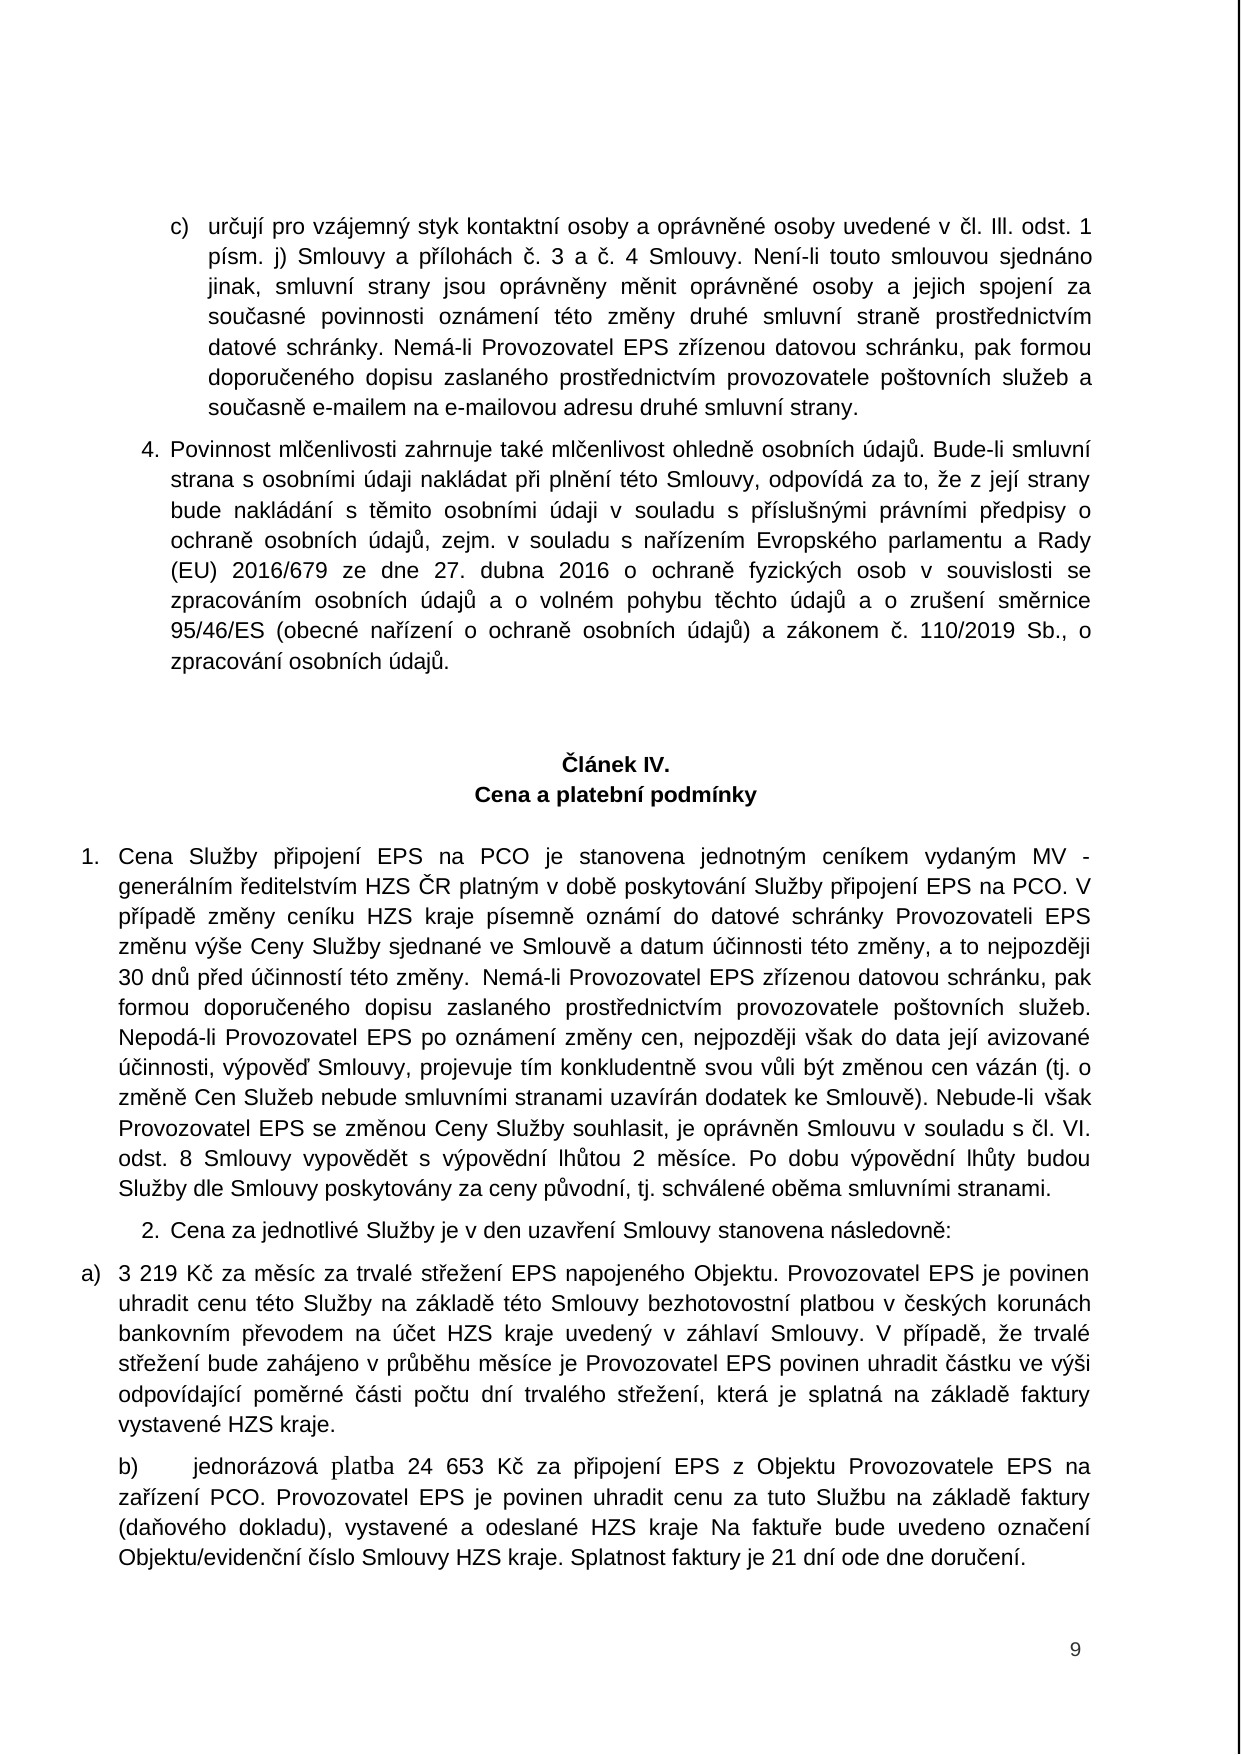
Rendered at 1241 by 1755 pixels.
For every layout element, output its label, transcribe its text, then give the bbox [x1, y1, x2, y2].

list Cena za jednotlivé Služby je v den uzavření Smlouvy stanovena následovně: [141, 1217, 1137, 1243]
text Článek IV. [118, 752, 1114, 777]
list určují pro vzájemný styk kontaktní osoby a oprávněné osoby uvedené v čl. Ill. odst. 1 písm. j) Smlouvy a přílohách č. 3 a č. 4 Smlouvy. Není-li touto smlouvou sjednáno jinak, smluvní strany jsou oprávněny měnit oprávněné osoby a jejich spojení za současné povinnosti oznámení této změny druhé smluvní straně prostřednictvím datové schránky. Nemá-li Provozovatel EPS zřízenou datovou schránku, pak formou doporučeného dopisu zaslaného prostřednictvím provozovatele poštovních služeb a současně e-mailem na e-mailovou adresu druhé smluvní strany. [170, 213, 1092, 420]
list 3 219 Kč za měsíc za trvalé střežení EPS napojeného Objektu. Provozovatel EPS je povinen uhradit cenu této Služby na základě této Smlouvy bezhotovostní platbou v českých korunách bankovním převodem na účet HZS kraje uvedený v záhlaví Smlouvy. V případě, že trvalé střežení bude zahájeno v průběhu měsíce je Provozovatel EPS povinen uhradit částku ve výši odpovídající poměrné části počtu dní trvalého střežení, která je splatná na základě faktury vystavené HZS kraje. [81, 1260, 1091, 1437]
text Cena a platební podmínky [118, 782, 1113, 807]
list Povinnost mlčenlivosti zahrnuje také mlčenlivost ohledně osobních údajů. Bude-li smluvní strana s osobními údaji nakládat při plnění této Smlouvy, odpovídá za to, že z její strany bude nakládání s těmito osobními údaji v souladu s příslušnými právními předpisy o ochraně osobních údajů, zejm. v souladu s nařízením Evropského parlamentu a Rady (EU) 2016/679 ze dne 27. dubna 2016 o ochraně fyzických osob v souvislosti se zpracováním osobních údajů a o volném pohybu těchto údajů a o zrušení směrnice 95/46/ES (obecné nařízení o ochraně osobních údajů) a zákonem č. 110/2019 Sb., o zpracování osobních údajů. [141, 436, 1092, 674]
list jednorázová platba 24 653 Kč za připojení EPS z Objektu Provozovatele EPS na zařízení PCO. Provozovatel EPS je povinen uhradit cenu za tuto Službu na základě faktury (daňového dokladu), vystavené a odeslané HZS kraje Na faktuře bude uvedeno označení Objektu/evidenční číslo Smlouvy HZS kraje. Splatnost faktury je 21 dní ode dne doručení. [118, 1450, 1091, 1571]
list Cena Služby připojení EPS na PCO je stanovena jednotným ceníkem vydaným MV - generálním ředitelstvím HZS ČR platným v době poskytování Služby připojení EPS na PCO. V případě změny ceníku HZS kraje písemně oznámí do datové schránky Provozovateli EPS změnu výše Ceny Služby sjednané ve Smlouvě a datum účinnosti této změny, a to nejpozději 30 dnů před účinností této změny. Nemá-li Provozovatel EPS zřízenou datovou schránku, pak formou doporučeného dopisu zaslaného prostřednictvím provozovatele poštovních služeb. Nepodá-li Provozovatel EPS po oznámení změny cen, nejpozději však do data její avizované účinnosti, výpověď Smlouvy, projevuje tím konkludentně svou vůli být změnou cen vázán (tj. o změně Cen Služeb nebude smluvními stranami uzavírán dodatek ke Smlouvě). Nebude-li však Provozovatel EPS se změnou Ceny Služby souhlasit, je oprávněn Smlouvu v souladu s čl. VI. odst. 8 Smlouvy vypovědět s výpovědní lhůtou 2 měsíce. Po dobu výpovědní lhůty budou Služby dle Smlouvy poskytovány za ceny původní, tj. schválené oběma smluvními stranami. [81, 843, 1091, 1201]
